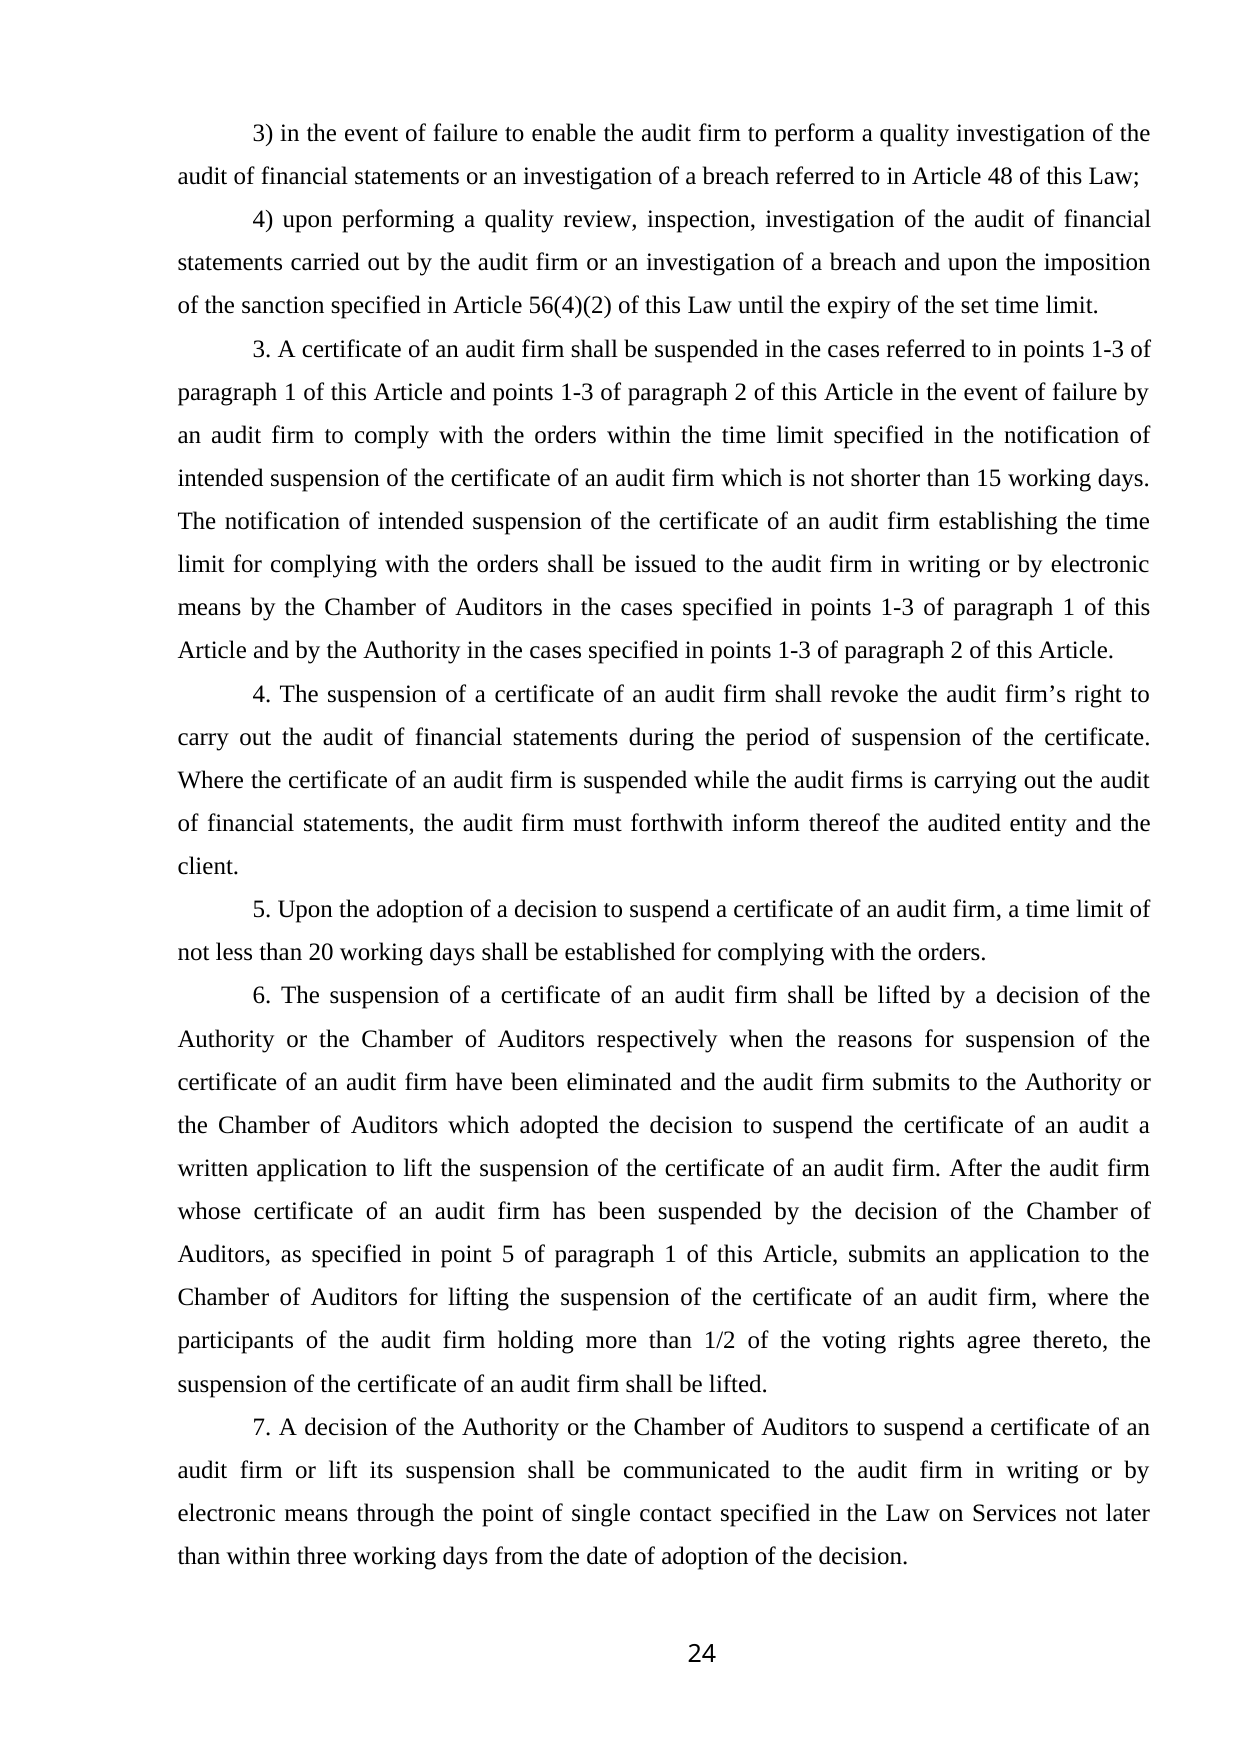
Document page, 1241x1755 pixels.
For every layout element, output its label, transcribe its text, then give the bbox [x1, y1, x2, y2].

text 3. A certificate of an audit firm shall be suspended in the cases referred to in points 1-3 of paragraph 1 of this Article and points 1-3 of paragraph 2 of this Article in the event of failure by an audit firm to comply with the orders within the time limit specified in the notification of intended suspension of the certificate of an audit firm which is not shorter than 15 working days. The notification of intended suspension of the certificate of an audit firm establishing the time limit for complying with the orders shall be issued to the audit firm in writing or by electronic means by the Chamber of Auditors in the cases specified in points 1-3 of paragraph 1 of this Article and by the Authority in the cases specified in points 1-3 of paragraph 2 of this Article. [177, 334, 1152, 664]
text 4) upon performing a quality review, inspection, investigation of the audit of financial statements carried out by the audit firm or an investigation of a breach and upon the imposition of the sanction specified in Article 56(4)(2) of this Law until the expiry of the set time limit. [177, 204, 1152, 319]
text 6. The suspension of a certificate of an audit firm shall be lifted by a decision of the Authority or the Chamber of Auditors respectively when the reasons for suspension of the certificate of an audit firm have been eliminated and the audit firm submits to the Authority or the Chamber of Auditors which adopted the decision to suspend the certificate of an audit a written application to lift the suspension of the certificate of an audit firm. After the audit firm whose certificate of an audit firm has been suspended by the decision of the Chamber of Auditors, as specified in point 5 of paragraph 1 of this Article, submits an application to the Chamber of Auditors for lifting the suspension of the certificate of an audit firm, where the participants of the audit firm holding more than 1/2 of the voting rights agree thereto, the suspension of the certificate of an audit firm shall be lifted. [177, 981, 1152, 1397]
text 5. Upon the adoption of a decision to suspend a certificate of an audit firm, a time limit of not less than 20 working days shall be established for complying with the orders. [177, 894, 1152, 966]
text 4. The suspension of a certificate of an audit firm shall revoke the audit firm’s right to carry out the audit of financial statements during the period of suspension of the certificate. Where the certificate of an audit firm is suspended while the audit firms is carrying out the audit of financial statements, the audit firm must forthwith inform thereof the audited entity and the client. [177, 679, 1152, 880]
text 7. A decision of the Authority or the Chamber of Auditors to suspend a certificate of an audit firm or lift its suspension shall be communicated to the audit firm in writing or by electronic means through the point of single contact specified in the Law on Services not later than within three working days from the date of adoption of the decision. [177, 1412, 1152, 1570]
text 3) in the event of failure to enable the audit firm to perform a quality investigation of the audit of financial statements or an investigation of a breach referred to in Article 48 of this Law; [177, 118, 1152, 190]
